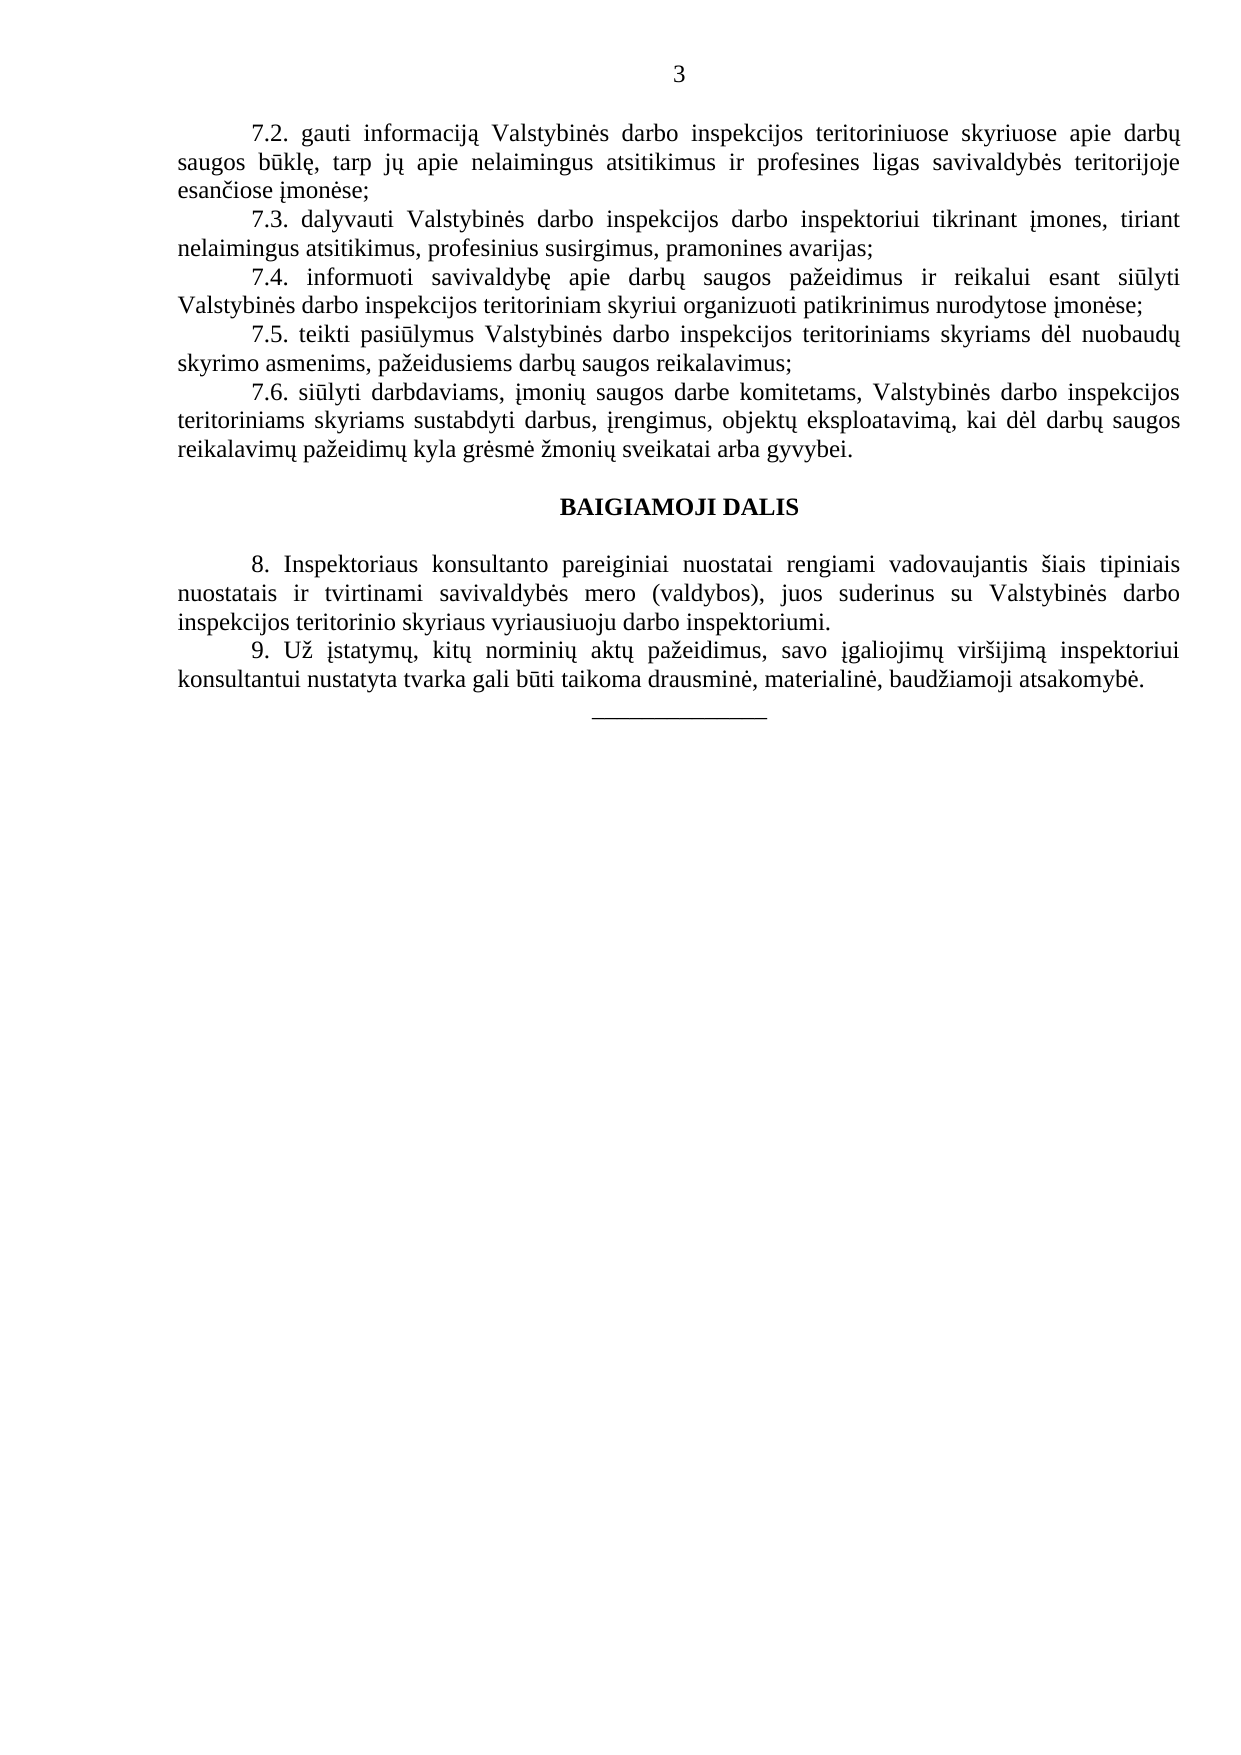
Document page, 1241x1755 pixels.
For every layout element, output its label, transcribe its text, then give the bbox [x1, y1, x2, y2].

text ______________ [177, 693, 1181, 722]
text 9. Už įstatymų, kitų norminių aktų pažeidimus, savo įgaliojimų viršijimą inspektoriui konsultantui nustatyta tvarka gali būti taikoma drausminė, materialinė, baudžiamoji atsakomybė. [177, 636, 1181, 693]
text 8. Inspektoriaus konsultanto pareiginiai nuostatai rengiami vadovaujantis šiais tipiniais nuostatais ir tvirtinami savivaldybės mero (valdybos), juos suderinus su Valstybinės darbo inspekcijos teritorinio skyriaus vyriausiuoju darbo inspektoriumi. [177, 549, 1181, 636]
text 7.3. dalyvauti Valstybinės darbo inspekcijos darbo inspektoriui tikrinant įmones, tiriant nelaimingus atsitikimus, profesinius susirgimus, pramonines avarijas; [177, 204, 1181, 262]
text 7.4. informuoti savivaldybę apie darbų saugos pažeidimus ir reikalui esant siūlyti Valstybinės darbo inspekcijos teritoriniam skyriui organizuoti patikrinimus nurodytose įmonėse; [177, 262, 1181, 319]
text 7.2. gauti informaciją Valstybinės darbo inspekcijos teritoriniuose skyriuose apie darbų saugos būklę, tarp jų apie nelaimingus atsitikimus ir profesines ligas savivaldybės teritorijoje esančiose įmonėse; [177, 118, 1181, 204]
text 7.6. siūlyti darbdaviams, įmonių saugos darbe komitetams, Valstybinės darbo inspekcijos teritoriniams skyriams sustabdyti darbus, įrengimus, objektų eksploatavimą, kai dėl darbų saugos reikalavimų pažeidimų kyla grėsmė žmonių sveikatai arba gyvybei. [177, 377, 1181, 463]
text BAIGIAMOJI DALIS [177, 492, 1181, 521]
text 7.5. teikti pasiūlymus Valstybinės darbo inspekcijos teritoriniams skyriams dėl nuobaudų skyrimo asmenims, pažeidusiems darbų saugos reikalavimus; [177, 319, 1181, 377]
